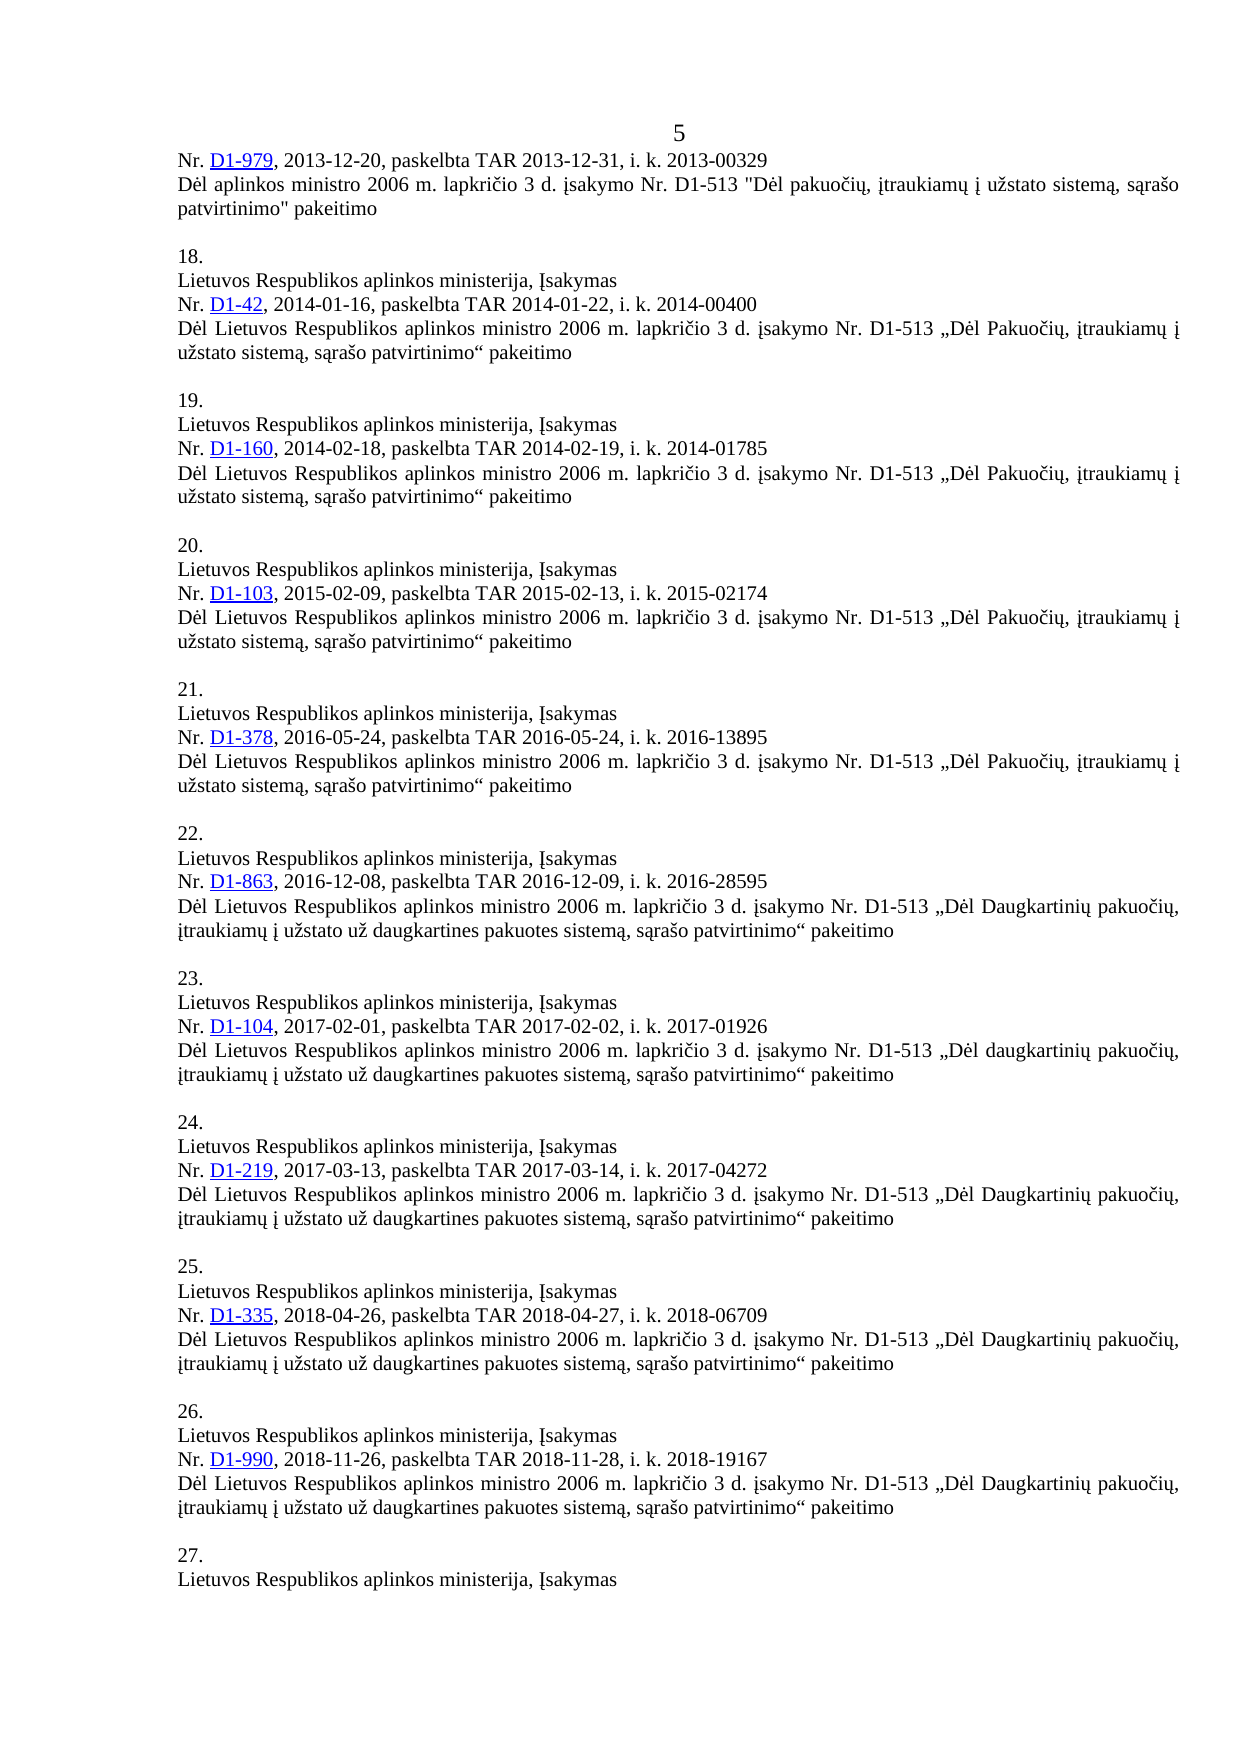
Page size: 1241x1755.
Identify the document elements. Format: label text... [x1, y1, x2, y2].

text 19. [177, 388, 1181, 412]
text Lietuvos Respublikos aplinkos ministerija, Įsakymas [177, 1134, 1181, 1158]
text Dėl Lietuvos Respublikos aplinkos ministro 2006 m. lapkričio 3 d. įsakymo Nr. D1-513 „Dėl Daugkartinių pakuočių, įtraukiamų į užstato už daugkartines pakuotes sistemą, sąrašo patvirtinimo“ pakeitimo [177, 893, 1181, 942]
text Dėl Lietuvos Respublikos aplinkos ministro 2006 m. lapkričio 3 d. įsakymo Nr. D1-513 „Dėl Pakuočių, įtraukiamų į užstato sistemą, sąrašo patvirtinimo“ pakeitimo [177, 605, 1181, 653]
text Lietuvos Respublikos aplinkos ministerija, Įsakymas [177, 1278, 1181, 1303]
text Dėl Lietuvos Respublikos aplinkos ministro 2006 m. lapkričio 3 d. įsakymo Nr. D1-513 „Dėl daugkartinių pakuočių, įtraukiamų į užstato už daugkartines pakuotes sistemą, sąrašo patvirtinimo“ pakeitimo [177, 1038, 1181, 1086]
text Nr. D1-378, 2016-05-24, paskelbta TAR 2016-05-24, i. k. 2016-13895 [177, 725, 1181, 749]
text Nr. D1-104, 2017-02-01, paskelbta TAR 2017-02-02, i. k. 2017-01926 [177, 1014, 1181, 1038]
text Nr. D1-42, 2014-01-16, paskelbta TAR 2014-01-22, i. k. 2014-00400 [177, 292, 1181, 316]
text Nr. D1-863, 2016-12-08, paskelbta TAR 2016-12-09, i. k. 2016-28595 [177, 869, 1181, 893]
text 22. [177, 821, 1181, 845]
text Nr. D1-103, 2015-02-09, paskelbta TAR 2015-02-13, i. k. 2015-02174 [177, 581, 1181, 605]
text Lietuvos Respublikos aplinkos ministerija, Įsakymas [177, 1567, 1181, 1591]
text Lietuvos Respublikos aplinkos ministerija, Įsakymas [177, 557, 1181, 581]
text Lietuvos Respublikos aplinkos ministerija, Įsakymas [177, 845, 1181, 869]
text Dėl Lietuvos Respublikos aplinkos ministro 2006 m. lapkričio 3 d. įsakymo Nr. D1-513 „Dėl Pakuočių, įtraukiamų į užstato sistemą, sąrašo patvirtinimo“ pakeitimo [177, 316, 1181, 364]
text Lietuvos Respublikos aplinkos ministerija, Įsakymas [177, 701, 1181, 725]
text Lietuvos Respublikos aplinkos ministerija, Įsakymas [177, 268, 1181, 292]
text Lietuvos Respublikos aplinkos ministerija, Įsakymas [177, 990, 1181, 1014]
text Lietuvos Respublikos aplinkos ministerija, Įsakymas [177, 1423, 1181, 1447]
text 27. [177, 1543, 1181, 1567]
text Nr. D1-335, 2018-04-26, paskelbta TAR 2018-04-27, i. k. 2018-06709 [177, 1303, 1181, 1327]
text Dėl Lietuvos Respublikos aplinkos ministro 2006 m. lapkričio 3 d. įsakymo Nr. D1-513 „Dėl Daugkartinių pakuočių, įtraukiamų į užstato už daugkartines pakuotes sistemą, sąrašo patvirtinimo“ pakeitimo [177, 1327, 1181, 1375]
text 18. [177, 244, 1181, 268]
text 20. [177, 533, 1181, 557]
text 25. [177, 1254, 1181, 1278]
text 24. [177, 1110, 1181, 1134]
text Nr. D1-160, 2014-02-18, paskelbta TAR 2014-02-19, i. k. 2014-01785 [177, 436, 1181, 460]
text Lietuvos Respublikos aplinkos ministerija, Įsakymas [177, 412, 1181, 436]
text Nr. D1-219, 2017-03-13, paskelbta TAR 2017-03-14, i. k. 2017-04272 [177, 1158, 1181, 1182]
text 23. [177, 966, 1181, 990]
text Dėl Lietuvos Respublikos aplinkos ministro 2006 m. lapkričio 3 d. įsakymo Nr. D1-513 „Dėl Pakuočių, įtraukiamų į užstato sistemą, sąrašo patvirtinimo“ pakeitimo [177, 749, 1181, 797]
text 21. [177, 677, 1181, 701]
text Nr. D1-979, 2013-12-20, paskelbta TAR 2013-12-31, i. k. 2013-00329 [177, 148, 1181, 172]
text Nr. D1-990, 2018-11-26, paskelbta TAR 2018-11-28, i. k. 2018-19167 [177, 1447, 1181, 1471]
text Dėl Lietuvos Respublikos aplinkos ministro 2006 m. lapkričio 3 d. įsakymo Nr. D1-513 „Dėl Daugkartinių pakuočių, įtraukiamų į užstato už daugkartines pakuotes sistemą, sąrašo patvirtinimo“ pakeitimo [177, 1471, 1181, 1519]
text 26. [177, 1399, 1181, 1423]
text Dėl aplinkos ministro 2006 m. lapkričio 3 d. įsakymo Nr. D1-513 "Dėl pakuočių, įtraukiamų į užstato sistemą, sąrašo patvirtinimo" pakeitimo [177, 172, 1181, 220]
text Dėl Lietuvos Respublikos aplinkos ministro 2006 m. lapkričio 3 d. įsakymo Nr. D1-513 „Dėl Daugkartinių pakuočių, įtraukiamų į užstato už daugkartines pakuotes sistemą, sąrašo patvirtinimo“ pakeitimo [177, 1182, 1181, 1230]
text Dėl Lietuvos Respublikos aplinkos ministro 2006 m. lapkričio 3 d. įsakymo Nr. D1-513 „Dėl Pakuočių, įtraukiamų į užstato sistemą, sąrašo patvirtinimo“ pakeitimo [177, 460, 1181, 508]
